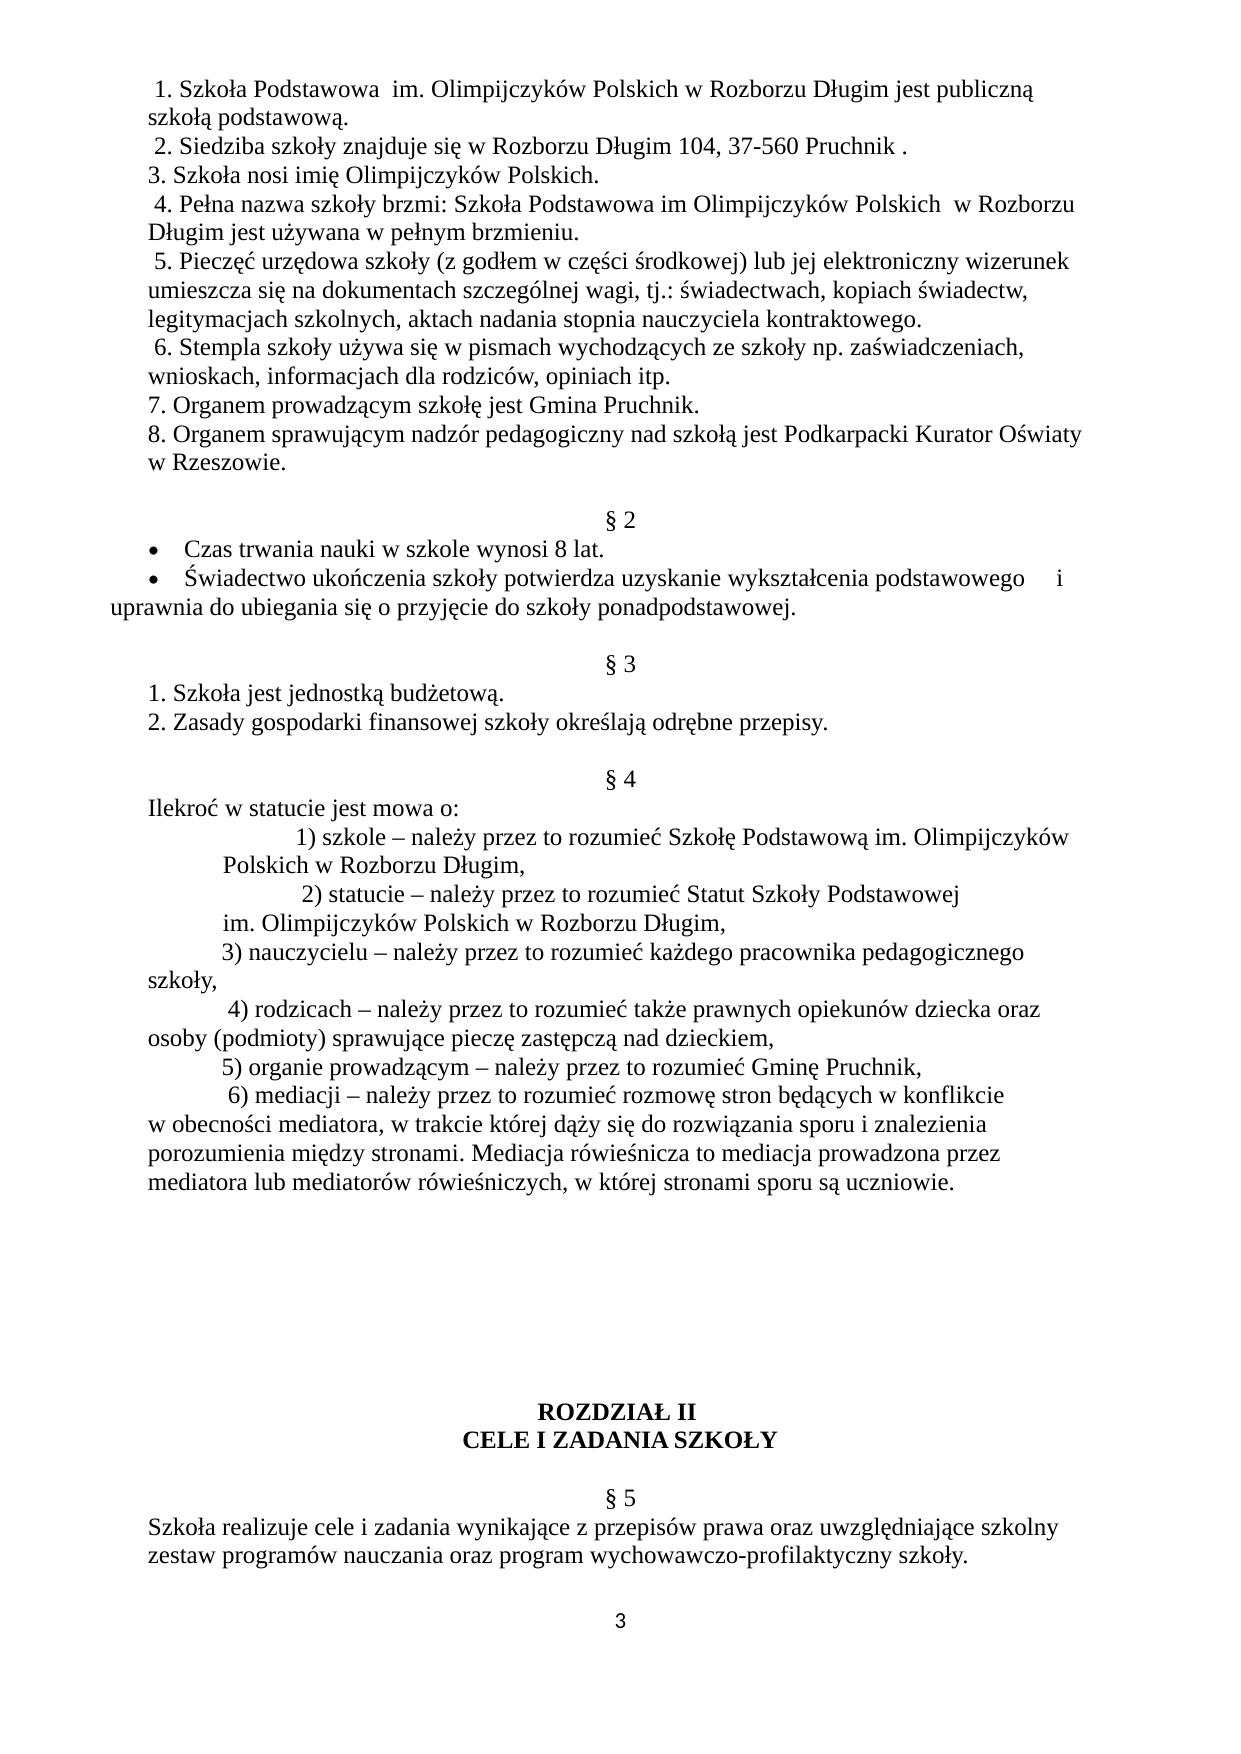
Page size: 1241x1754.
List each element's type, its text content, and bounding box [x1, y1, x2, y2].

text Szkoła realizuje cele i zadania wynikające z przepisów prawa oraz uwzględniające szkolny zestaw programów nauczania oraz program wychowawczo-profilaktyczny szkoły. [148, 1512, 1093, 1569]
text 2. Siedziba szkoły znajduje się w Rozborzu Długim 104, 37-560 Pruchnik . [148, 131, 1093, 160]
text 1) szkole – należy przez to rozumieć Szkołę Podstawową im. Olimpijczyków Polskich w Rozborzu Długim, [223, 822, 1093, 879]
text 7. Organem prowadzącym szkołę jest Gmina Pruchnik. [148, 390, 1093, 419]
text CELE I ZADANIA SZKOŁY [148, 1426, 1093, 1454]
text 5) organie prowadzącym – należy przez to rozumieć Gminę Pruchnik, [148, 1052, 1093, 1081]
text § 4 [148, 764, 1093, 793]
text 5. Pieczęć urzędowa szkoły (z godłem w części środkowej) lub jej elektroniczny wizerunek umieszcza się na dokumentach szczególnej wagi, tj.: świadectwach, kopiach świadectw, legitymacjach szkolnych, aktach nadania stopnia nauczyciela kontraktowego. [148, 246, 1093, 332]
text § 2 [148, 505, 1093, 534]
text ROZDZIAŁ II [148, 1397, 1093, 1426]
list Czas trwania nauki w szkole wynosi 8 lat. [110, 534, 1093, 563]
text 4) rodzicach – należy przez to rozumieć także prawnych opiekunów dziecka oraz osoby (podmioty) sprawujące pieczę zastępczą nad dzieckiem, [148, 994, 1093, 1052]
text 6. Stempla szkoły używa się w pismach wychodzących ze szkoły np. zaświadczeniach, wnioskach, informacjach dla rodziców, opiniach itp. [148, 332, 1093, 390]
text § 5 [148, 1483, 1093, 1512]
text 3. Szkoła nosi imię Olimpijczyków Polskich. [148, 160, 1093, 189]
text 8. Organem sprawującym nadzór pedagogiczny nad szkołą jest Podkarpacki Kurator Oświaty w Rzeszowie. [148, 419, 1093, 476]
list Świadectwo ukończenia szkoły potwierdza uzyskanie wykształcenia podstawowego i uprawnia do ubiegania się o przyjęcie do szkoły ponadpodstawowej. [110, 563, 1093, 621]
text § 3 [148, 649, 1093, 678]
text 4. Pełna nazwa szkoły brzmi: Szkoła Podstawowa im Olimpijczyków Polskich w Rozborzu Długim jest używana w pełnym brzmieniu. [148, 189, 1093, 246]
text 3) nauczycielu – należy przez to rozumieć każdego pracownika pedagogicznego szkoły, [148, 937, 1093, 994]
text 1. Szkoła Podstawowa im. Olimpijczyków Polskich w Rozborzu Długim jest publiczną szkołą podstawową. [148, 74, 1093, 131]
text 1. Szkoła jest jednostką budżetową. [148, 678, 1093, 707]
text 2. Zasady gospodarki finansowej szkoły określają odrębne przepisy. [148, 707, 1093, 736]
text 2) statucie – należy przez to rozumieć Statut Szkoły Podstawowej im. Olimpijczyków Polskich w Rozborzu Długim, [223, 879, 1093, 937]
text 6) mediacji – należy przez to rozumieć rozmowę stron będących w konflikcie w obecności mediatora, w trakcie której dąży się do rozwiązania sporu i znalezienia porozumienia między stronami. Mediacja rówieśnicza to mediacja prowadzona przez mediatora lub mediatorów rówieśniczych, w której stronami sporu są uczniowie. [148, 1081, 1093, 1196]
text Ilekroć w statucie jest mowa o: [148, 793, 1093, 822]
